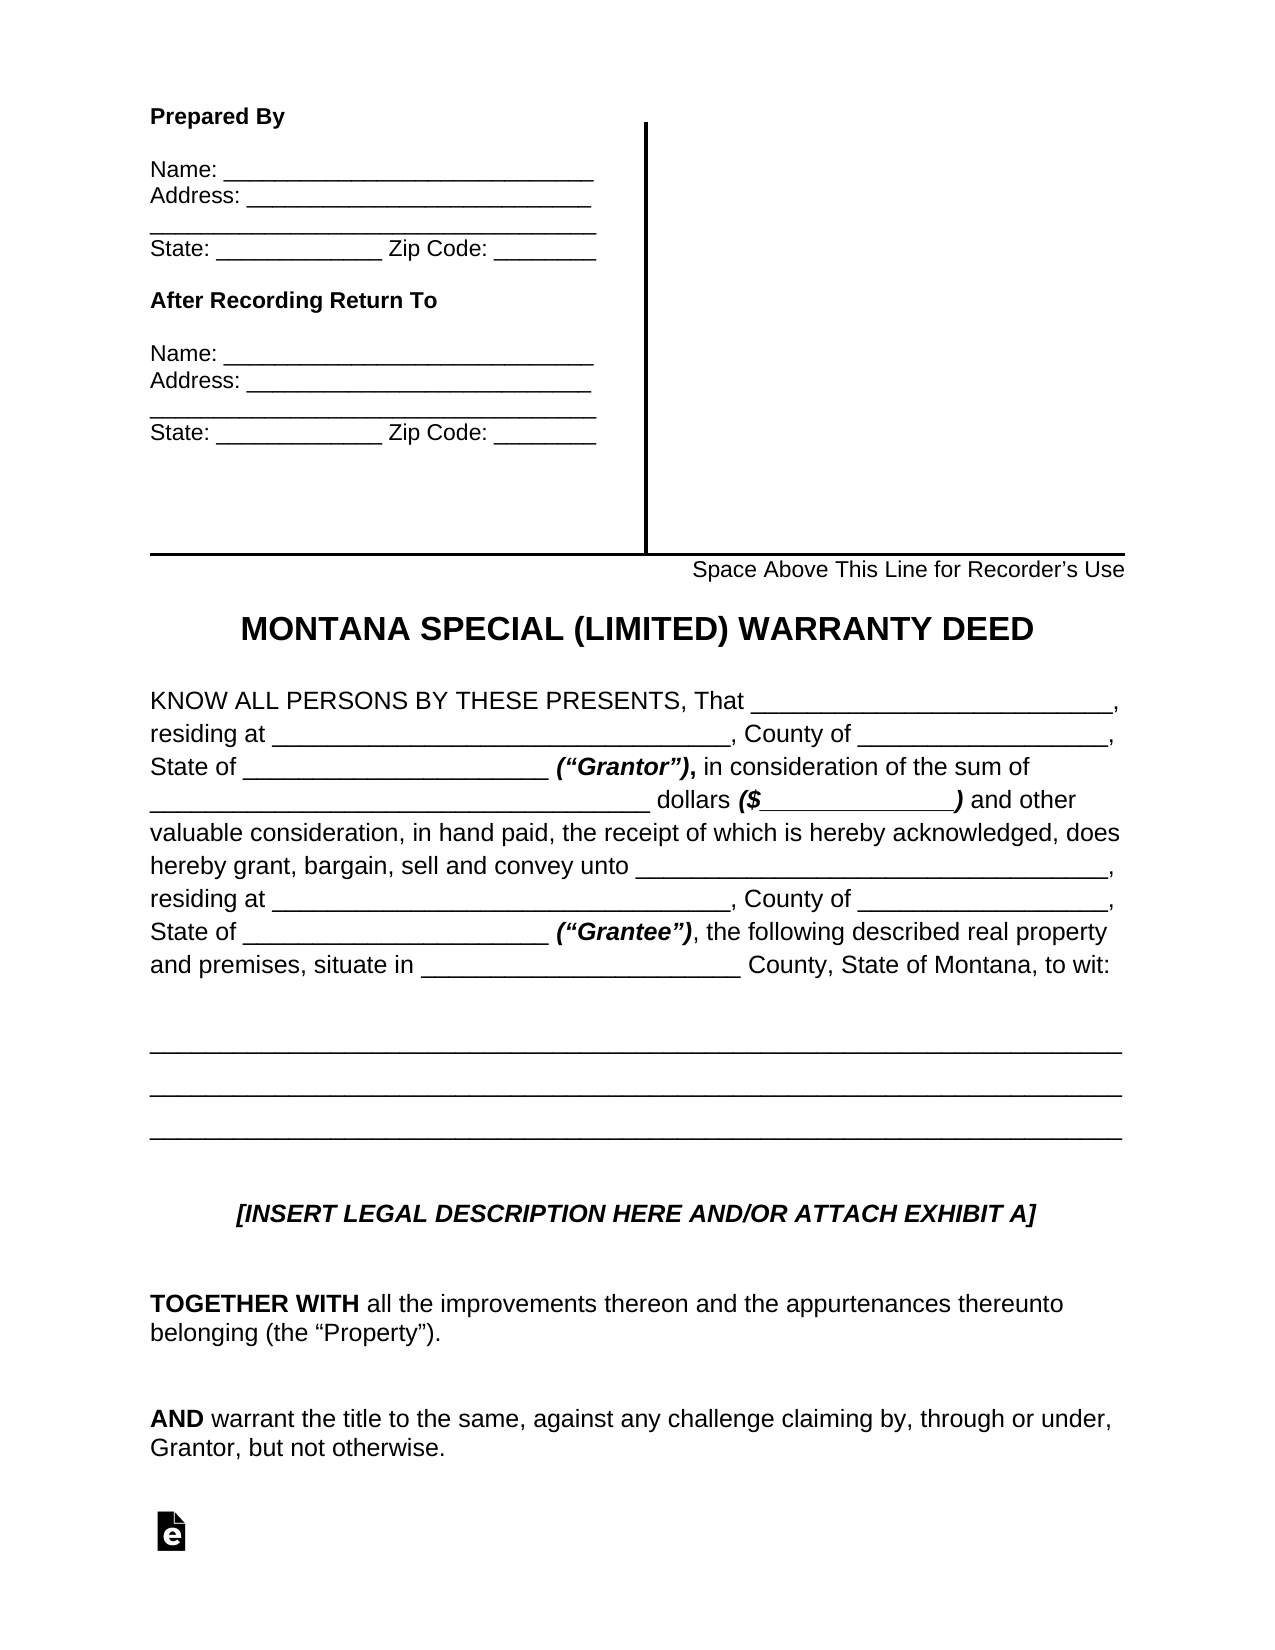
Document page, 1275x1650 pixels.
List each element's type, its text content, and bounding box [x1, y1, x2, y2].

text State: _____________ Zip Code: ________ [150, 235, 644, 261]
text Space Above This Line for Recorder’s Use [150, 556, 1125, 583]
text [648, 393, 1125, 419]
text [INSERT LEGAL DESCRIPTION HERE AND/OR ATTACH EXHIBIT A] [150, 1199, 1125, 1227]
text [648, 156, 1125, 182]
text After Recording Return To [150, 287, 644, 314]
text AND warrant the title to the same, against any challenge claiming by, through or under, Grantor, but not otherwise. [150, 1404, 1125, 1462]
text [648, 287, 1125, 314]
text [648, 367, 1125, 393]
text __________________________________________________________________________________________________________________________________________________________________________________________________________________ [150, 1026, 1125, 1141]
text State: _____________ Zip Code: ________ [150, 419, 644, 446]
text Address: ___________________________ [150, 367, 644, 393]
text [648, 182, 1125, 208]
text [648, 235, 1125, 261]
text ___________________________________ [150, 393, 644, 419]
text ___________________________________ [150, 208, 644, 235]
text [648, 208, 1125, 235]
text MONTANA SPECIAL (LIMITED) WARRANTY DEED [150, 609, 1125, 647]
text [648, 340, 1125, 367]
text Name: _____________________________ [150, 156, 644, 182]
text KNOW ALL PERSONS BY THESE PRESENTS, That __________________________, residing at _________________________________, County of __________________, State of ______________________ (“Grantor”), in consideration of the sum of ____________________________________ dollars ($______________) and other valuable consideration, in hand paid, the receipt of which is hereby acknowledged, does hereby grant, bargain, sell and convey unto __________________________________, residing at _________________________________, County of __________________, State of ______________________ (“Grantee”), the following described real property and premises, situate in _______________________ County, State of Montana, to wit: [150, 686, 1125, 979]
text Name: _____________________________ [150, 340, 644, 367]
text TOGETHER WITH all the improvements thereon and the appurtenances thereunto belonging (the “Property”). [150, 1289, 1125, 1347]
text [648, 419, 1125, 446]
text Prepared By [150, 103, 1125, 129]
text Address: ___________________________ [150, 182, 644, 208]
